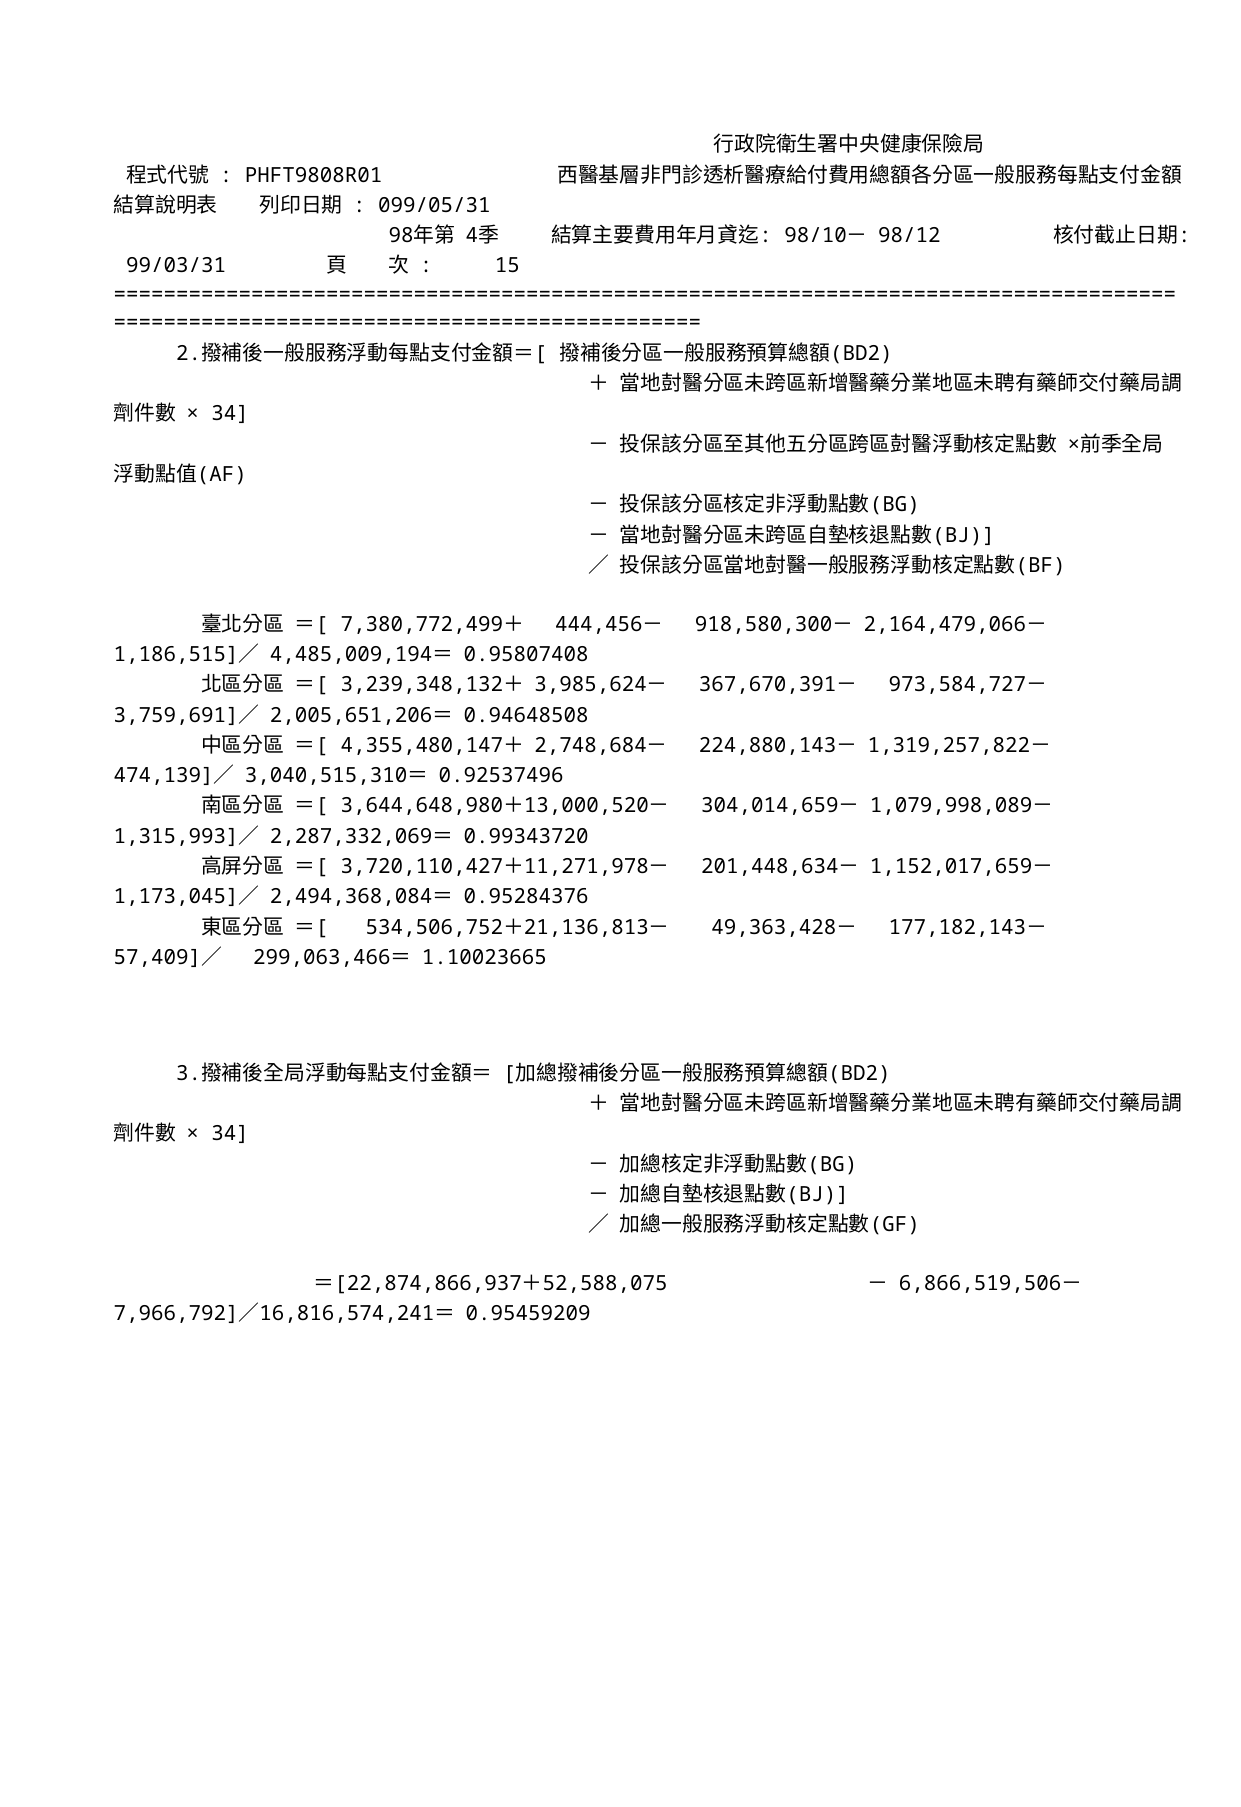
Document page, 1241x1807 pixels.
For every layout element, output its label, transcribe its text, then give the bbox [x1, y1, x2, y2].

text － 加總核定非浮動點數(BG) [113, 1147, 1184, 1177]
text ／ 投保該分區當地尌醫一般服務浮動核定點數(BF) [113, 548, 1184, 578]
text 程式代號 : PHFT9808R01 西醫基層非門診透析醫療給付費用總額各分區一般服務每點支付金額結算說明表 列印日期 : 099/05/31 [113, 158, 1184, 218]
text 臺北分區 ＝[ 7,380,772,499＋ 444,456－ 918,580,300－ 2,164,479,066－ 1,186,515]／ 4,485,009,194＝ 0.95807408 [113, 607, 1184, 667]
text ==================================================================================================================================== [113, 279, 1184, 336]
text － 投保該分區核定非浮動點數(BG) [113, 487, 1184, 518]
text 南區分區 ＝[ 3,644,648,980＋13,000,520－ 304,014,659－ 1,079,998,089－ 1,315,993]／ 2,287,332,069＝ 0.99343720 [113, 789, 1184, 849]
text ＝[22,874,866,937＋52,588,075 － 6,866,519,506－ 7,966,792]／16,816,574,241＝ 0.95459209 [113, 1266, 1184, 1327]
text ＋ 當地尌醫分區未跨區新增醫藥分業地區未聘有藥師交付藥局調劑件數 × 34] [113, 366, 1184, 427]
text 2.撥補後一般服務浮動每點支付金額＝[ 撥補後分區一般服務預算總額(BD2) [113, 336, 1184, 366]
text 北區分區 ＝[ 3,239,348,132＋ 3,985,624－ 367,670,391－ 973,584,727－ 3,759,691]／ 2,005,651,206＝ 0.94648508 [113, 667, 1184, 728]
text 3.撥補後全局浮動每點支付金額＝ [加總撥補後分區一般服務預算總額(BD2) [113, 1056, 1184, 1086]
text ／ 加總一般服務浮動核定點數(GF) [113, 1207, 1184, 1238]
text － 當地尌醫分區未跨區自墊核退點數(BJ)] [113, 518, 1184, 548]
text 東區分區 ＝[ 534,506,752＋21,136,813－ 49,363,428－ 177,182,143－ 57,409]／ 299,063,466＝ 1.10023665 [113, 910, 1184, 971]
text － 投保該分區至其他五分區跨區尌醫浮動核定點數 ×前季全局浮動點值(AF) [113, 427, 1184, 487]
text ＋ 當地尌醫分區未跨區新增醫藥分業地區未聘有藥師交付藥局調劑件數 × 34] [113, 1086, 1184, 1147]
text 中區分區 ＝[ 4,355,480,147＋ 2,748,684－ 224,880,143－ 1,319,257,822－ 474,139]／ 3,040,515,310＝ 0.92537496 [113, 728, 1184, 789]
text 行政院衛生署中央健康保險局 [113, 127, 1184, 158]
text 98年第 4季 結算主要費用年月貣迄: 98/10－ 98/12 核付截止日期: 99/03/31 頁 次 : 15 [113, 218, 1184, 279]
text 高屏分區 ＝[ 3,720,110,427＋11,271,978－ 201,448,634－ 1,152,017,659－ 1,173,045]／ 2,494,368,084＝ 0.95284376 [113, 849, 1184, 910]
text － 加總自墊核退點數(BJ)] [113, 1177, 1184, 1207]
